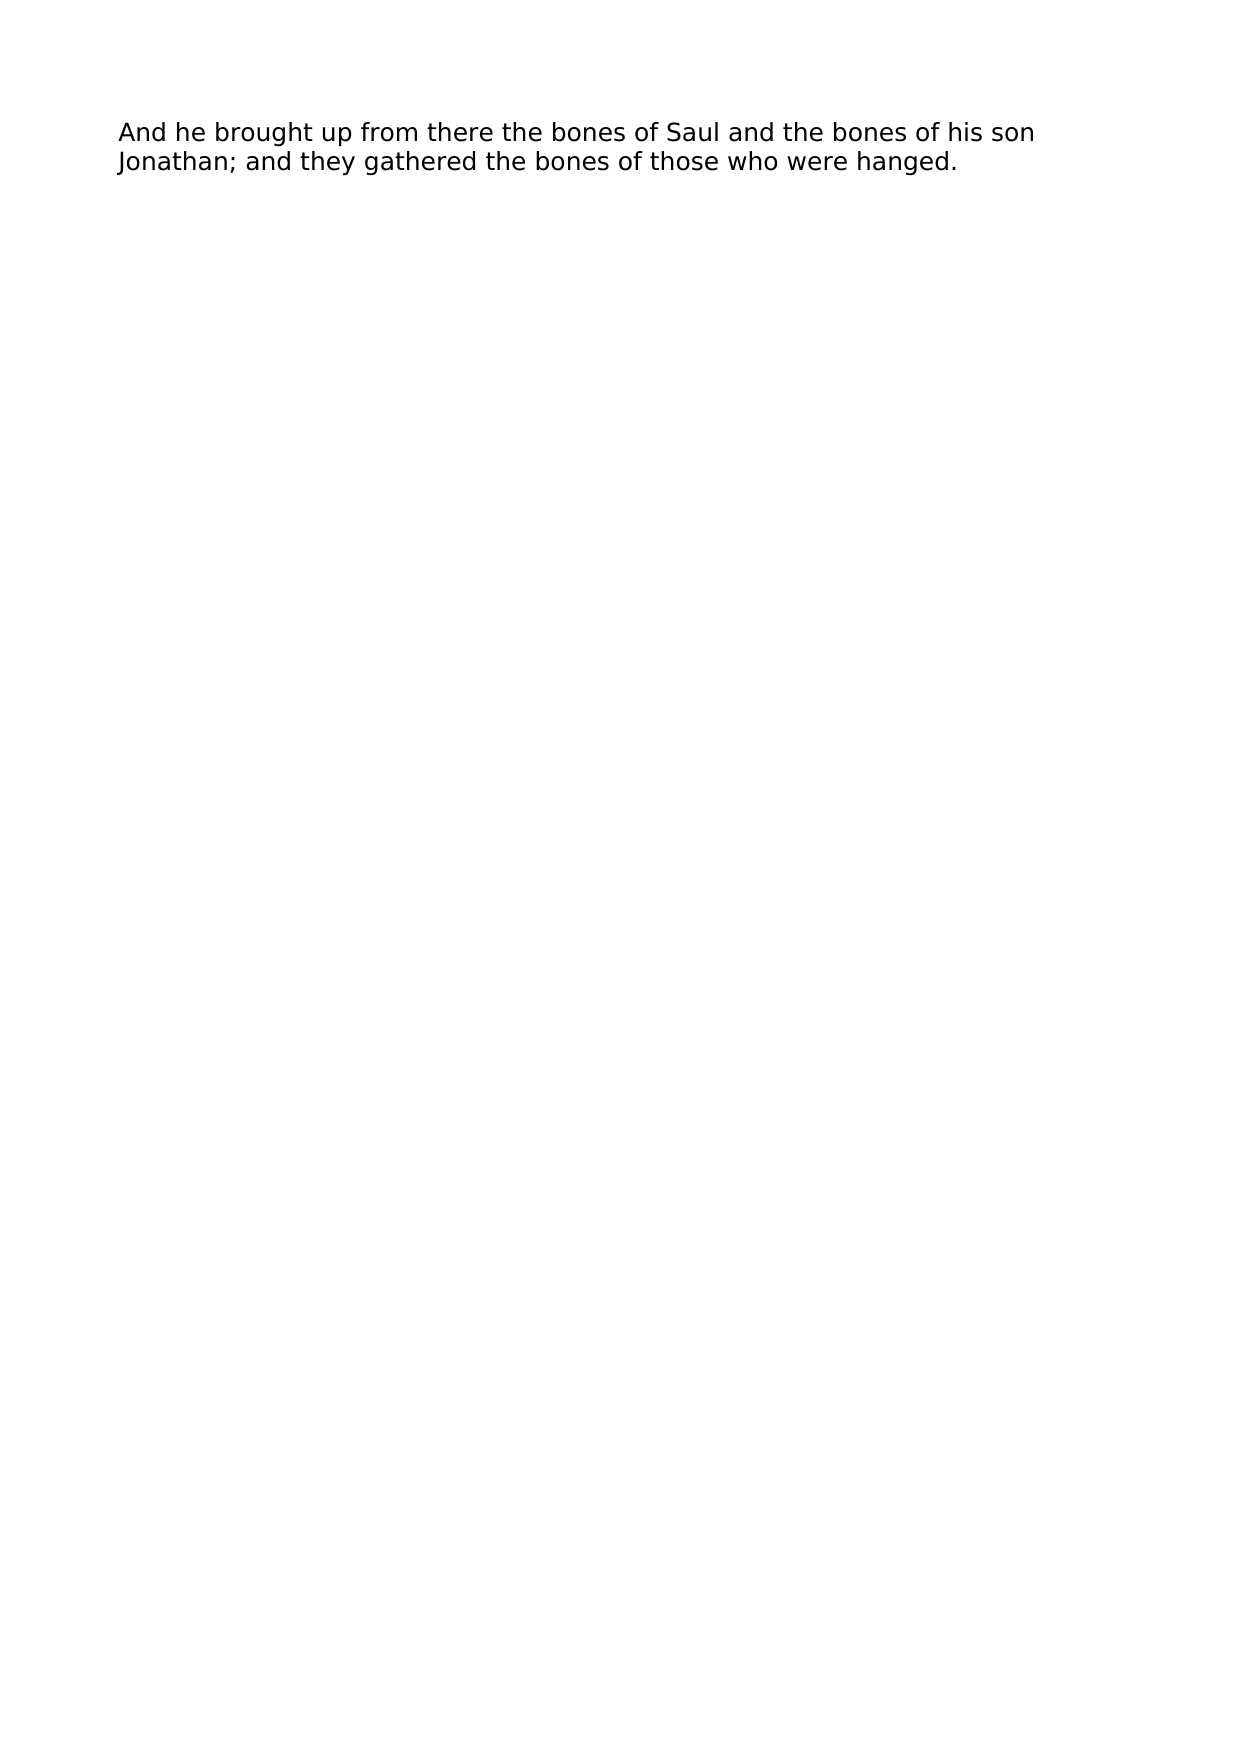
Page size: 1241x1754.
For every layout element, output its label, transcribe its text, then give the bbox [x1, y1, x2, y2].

text And he brought up from there the bones of Saul and the bones of his son Jonathan; and they gathered the bones of those who were hanged. [118, 118, 1122, 176]
